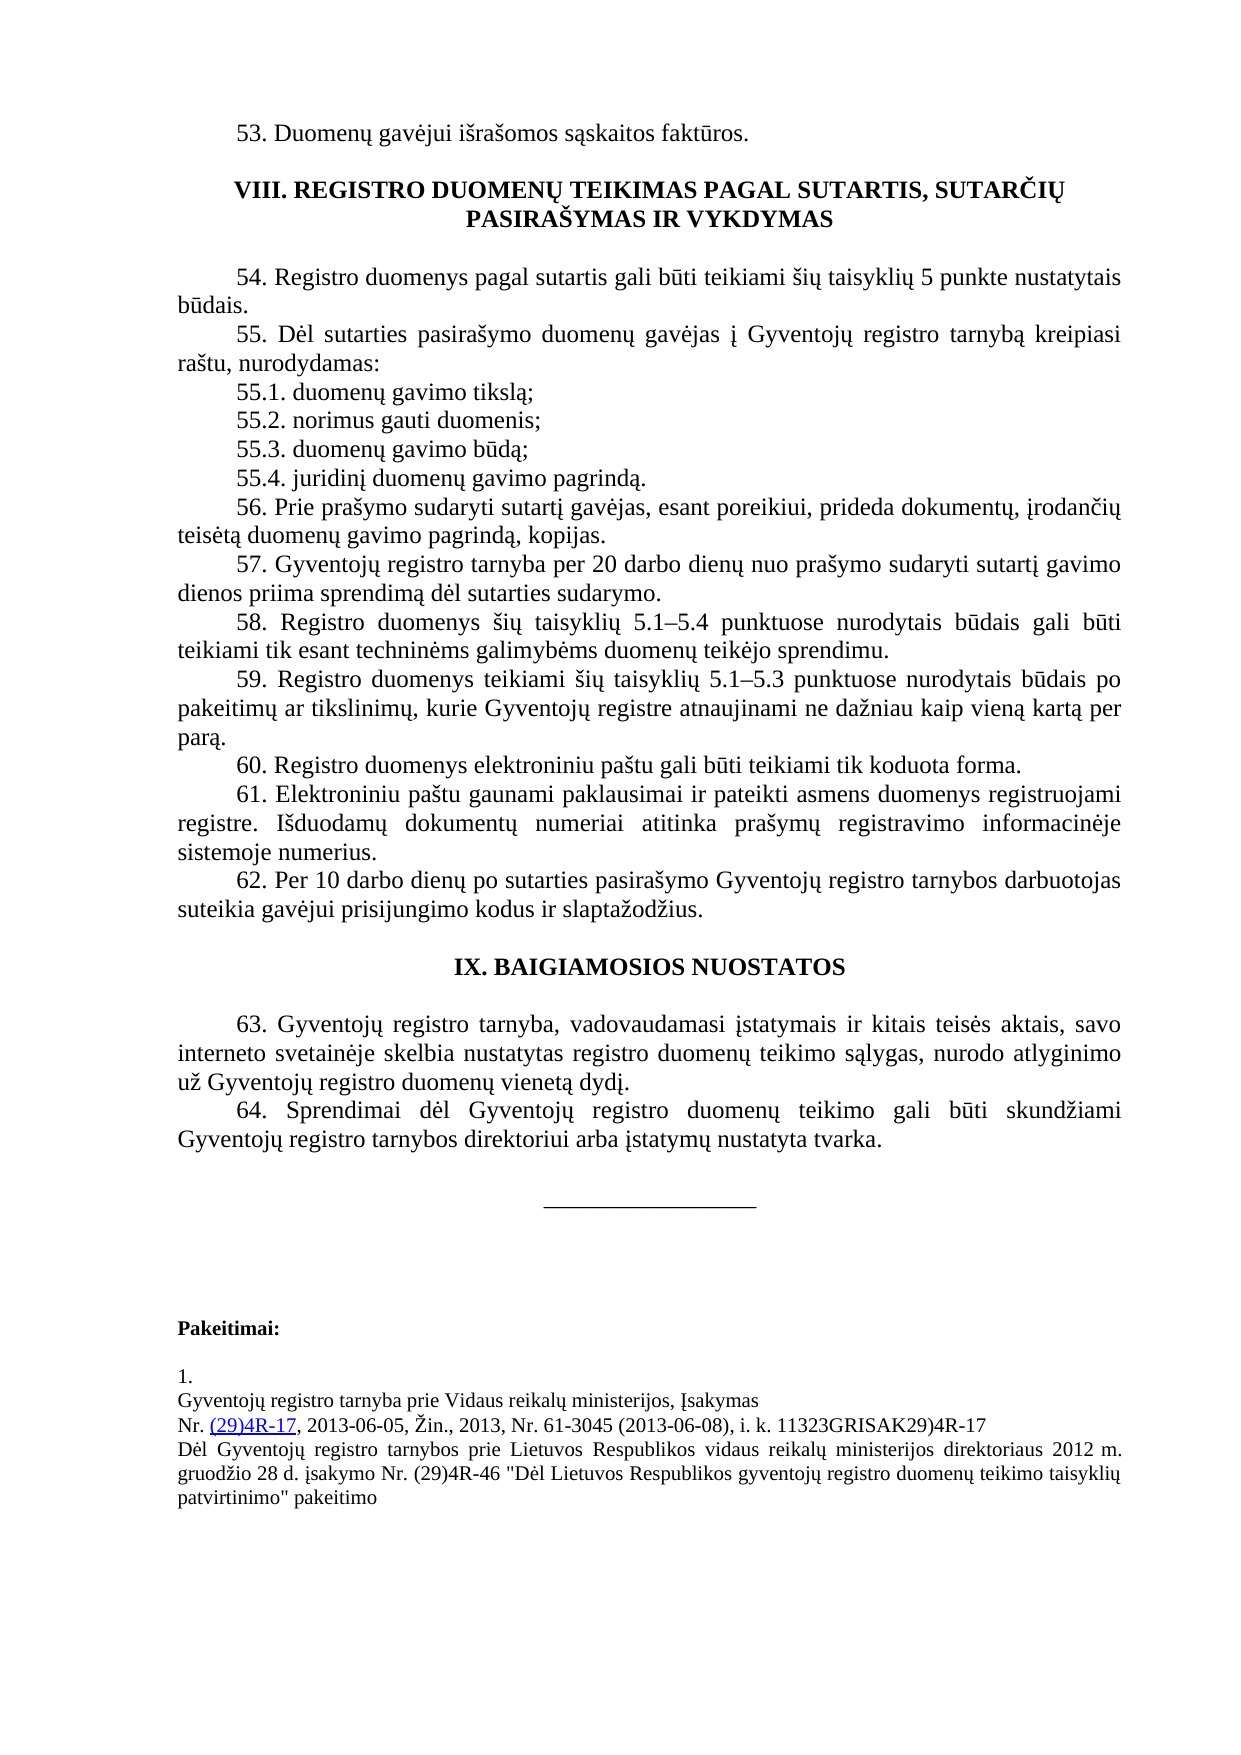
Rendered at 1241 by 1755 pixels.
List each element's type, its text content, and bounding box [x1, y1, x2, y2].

text 1. [177, 1364, 1122, 1388]
text 62. Per 10 darbo dienų po sutarties pasirašymo Gyventojų registro tarnybos darbuotojas suteikia gavėjui prisijungimo kodus ir slaptažodžius. [177, 866, 1122, 923]
text 63. Gyventojų registro tarnyba, vadovaudamasi įstatymais ir kitais teisės aktais, savo interneto svetainėje skelbia nustatytas registro duomenų teikimo sąlygas, nurodo atlyginimo už Gyventojų registro duomenų vienetą dydį. [177, 1009, 1122, 1096]
text _________________ [177, 1182, 1122, 1211]
text 58. Registro duomenys šių taisyklių 5.1–5.4 punktuose nurodytais būdais gali būti teikiami tik esant techninėms galimybėms duomenų teikėjo sprendimu. [177, 607, 1122, 664]
text Dėl Gyventojų registro tarnybos prie Lietuvos Respublikos vidaus reikalų ministerijos direktoriaus 2012 m. gruodžio 28 d. įsakymo Nr. (29)4R-46 "Dėl Lietuvos Respublikos gyventojų registro duomenų teikimo taisyklių patvirtinimo" pakeitimo [177, 1437, 1122, 1509]
text IX. BAIGIAMOSIOS NUOSTATOS [177, 952, 1122, 981]
text 64. Sprendimai dėl Gyventojų registro duomenų teikimo gali būti skundžiami Gyventojų registro tarnybos direktoriui arba įstatymų nustatyta tvarka. [177, 1096, 1122, 1153]
text 55.1. duomenų gavimo tikslą; [177, 377, 1122, 406]
text 60. Registro duomenys elektroniniu paštu gali būti teikiami tik koduota forma. [177, 751, 1122, 779]
text 59. Registro duomenys teikiami šių taisyklių 5.1–5.3 punktuose nurodytais būdais po pakeitimų ar tikslinimų, kurie Gyventojų registre atnaujinami ne dažniau kaip vieną kartą per parą. [177, 664, 1122, 751]
text Pakeitimai: [177, 1316, 1122, 1340]
text 57. Gyventojų registro tarnyba per 20 darbo dienų nuo prašymo sudaryti sutartį gavimo dienos priima sprendimą dėl sutarties sudarymo. [177, 549, 1122, 607]
text 55.2. norimus gauti duomenis; [177, 406, 1122, 434]
text Nr. (29)4R-17, 2013-06-05, Žin., 2013, Nr. 61-3045 (2013-06-08), i. k. 11323GRISAK29)4R-17 [177, 1412, 1122, 1437]
text 61. Elektroniniu paštu gaunami paklausimai ir pateikti asmens duomenys registruojami registre. Išduodamų dokumentų numeriai atitinka prašymų registravimo informacinėje sistemoje numerius. [177, 779, 1122, 866]
text 56. Prie prašymo sudaryti sutartį gavėjas, esant poreikiui, prideda dokumentų, įrodančių teisėtą duomenų gavimo pagrindą, kopijas. [177, 492, 1122, 549]
text Gyventojų registro tarnyba prie Vidaus reikalų ministerijos, Įsakymas [177, 1388, 1122, 1412]
text 53. Duomenų gavėjui išrašomos sąskaitos faktūros. [177, 118, 1122, 147]
text 55. Dėl sutarties pasirašymo duomenų gavėjas į Gyventojų registro tarnybą kreipiasi raštu, nurodydamas: [177, 319, 1122, 377]
text 55.3. duomenų gavimo būdą; [177, 434, 1122, 463]
text 55.4. juridinį duomenų gavimo pagrindą. [177, 463, 1122, 492]
text 54. Registro duomenys pagal sutartis gali būti teikiami šių taisyklių 5 punkte nustatytais būdais. [177, 262, 1122, 319]
text VIII. REGISTRO DUOMENŲ TEIKIMAS PAGAL SUTARTIS, SUTARČIŲ PASIRAŠYMAS IR VYKDYMAS [177, 176, 1122, 233]
